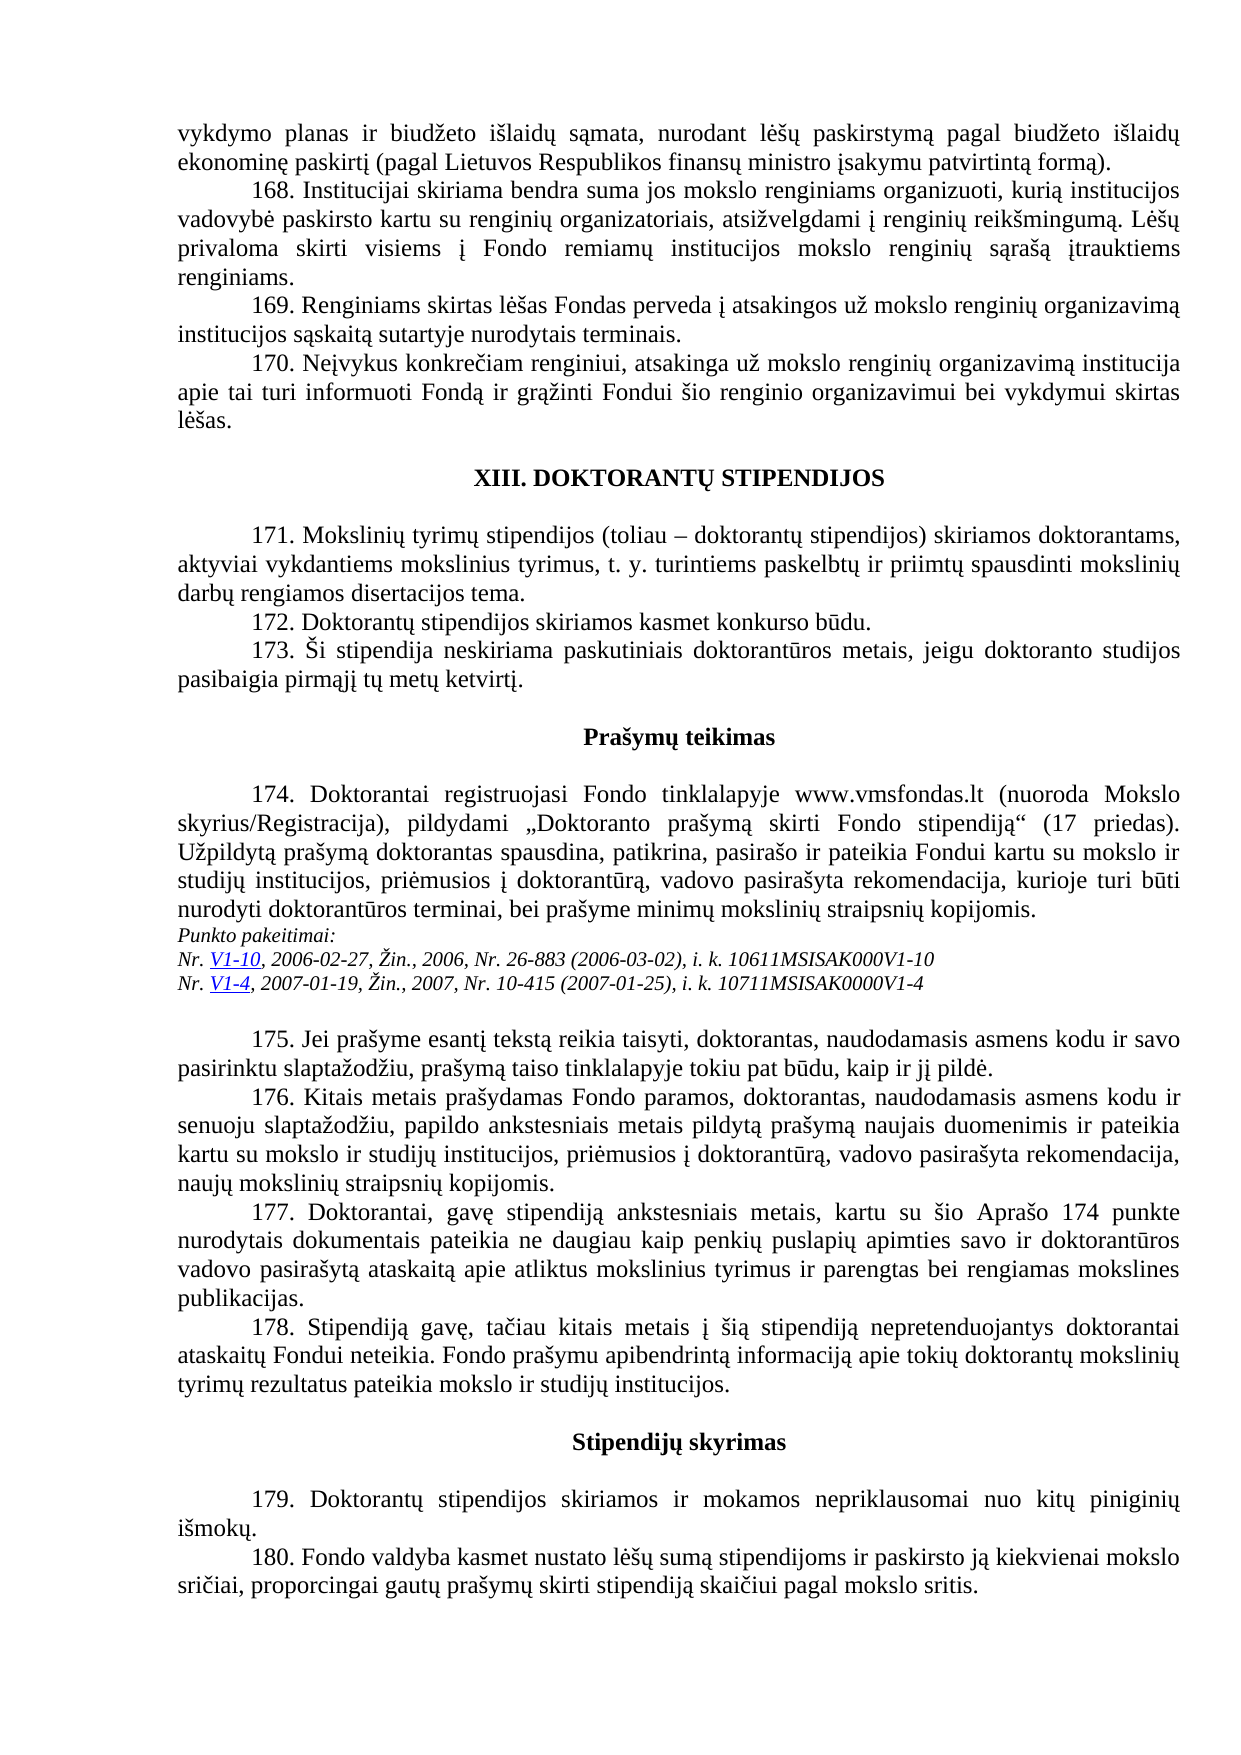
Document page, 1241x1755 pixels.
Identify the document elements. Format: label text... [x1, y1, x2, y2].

text Nr. V1-10, 2006-02-27, Žin., 2006, Nr. 26-883 (2006-03-02), i. k. 10611MSISAK000V1-10 [177, 947, 1181, 971]
text 176. Kitais metais prašydamas Fondo paramos, doktorantas, naudodamasis asmens kodu ir senuoju slaptažodžiu, papildo ankstesniais metais pildytą prašymą naujais duomenimis ir pateikia kartu su mokslo ir studijų institucijos, priėmusios į doktorantūrą, vadovo pasirašyta rekomendacija, naujų mokslinių straipsnių kopijomis. [177, 1082, 1181, 1197]
text 168. Institucijai skiriama bendra suma jos mokslo renginiams organizuoti, kurią institucijos vadovybė paskirsto kartu su renginių organizatoriais, atsižvelgdami į renginių reikšmingumą. Lėšų privaloma skirti visiems į Fondo remiamų institucijos mokslo renginių sąrašą įtrauktiems renginiams. [177, 176, 1181, 291]
text 175. Jei prašyme esantį tekstą reikia taisyti, doktorantas, naudodamasis asmens kodu ir savo pasirinktu slaptažodžiu, prašymą taiso tinklalapyje tokiu pat būdu, kaip ir jį pildė. [177, 1024, 1181, 1082]
text 178. Stipendiją gavę, tačiau kitais metais į šią stipendiją nepretenduojantys doktorantai ataskaitų Fondui neteikia. Fondo prašymu apibendrintą informaciją apie tokių doktorantų mokslinių tyrimų rezultatus pateikia mokslo ir studijų institucijos. [177, 1312, 1181, 1398]
text XIII. DOKTORANTŲ STIPENDIJOS [177, 463, 1181, 492]
text Prašymų teikimas [177, 722, 1181, 751]
text Punkto pakeitimai: [177, 923, 1181, 947]
text 174. Doktorantai registruojasi Fondo tinklalapyje www.vmsfondas.lt (nuoroda Mokslo skyrius/Registracija), pildydami „Doktoranto prašymą skirti Fondo stipendiją“ (17 priedas). Užpildytą prašymą doktorantas spausdina, patikrina, pasirašo ir pateikia Fondui kartu su mokslo ir studijų institucijos, priėmusios į doktorantūrą, vadovo pasirašyta rekomendacija, kurioje turi būti nurodyti doktorantūros terminai, bei prašyme minimų mokslinių straipsnių kopijomis. [177, 779, 1181, 923]
text 179. Doktorantų stipendijos skiriamos ir mokamos nepriklausomai nuo kitų piniginių išmokų. [177, 1484, 1181, 1542]
text Nr. V1-4, 2007-01-19, Žin., 2007, Nr. 10-415 (2007-01-25), i. k. 10711MSISAK0000V1-4 [177, 971, 1181, 995]
text 177. Doktorantai, gavę stipendiją ankstesniais metais, kartu su šio Aprašo 174 punkte nurodytais dokumentais pateikia ne daugiau kaip penkių puslapių apimties savo ir doktorantūros vadovo pasirašytą ataskaitą apie atliktus mokslinius tyrimus ir parengtas bei rengiamas mokslines publikacijas. [177, 1197, 1181, 1312]
text Stipendijų skyrimas [177, 1427, 1181, 1455]
text 180. Fondo valdyba kasmet nustato lėšų sumą stipendijoms ir paskirsto ją kiekvienai mokslo sričiai, proporcingai gautų prašymų skirti stipendiją skaičiui pagal mokslo sritis. [177, 1542, 1181, 1599]
text 173. Ši stipendija neskiriama paskutiniais doktorantūros metais, jeigu doktoranto studijos pasibaigia pirmąjį tų metų ketvirtį. [177, 636, 1181, 693]
text 172. Doktorantų stipendijos skiriamos kasmet konkurso būdu. [177, 607, 1181, 636]
text vykdymo planas ir biudžeto išlaidų sąmata, nurodant lėšų paskirstymą pagal biudžeto išlaidų ekonominę paskirtį (pagal Lietuvos Respublikos finansų ministro įsakymu patvirtintą formą). [177, 118, 1181, 176]
text 170. Neįvykus konkrečiam renginiui, atsakinga už mokslo renginių organizavimą institucija apie tai turi informuoti Fondą ir grąžinti Fondui šio renginio organizavimui bei vykdymui skirtas lėšas. [177, 348, 1181, 434]
text 169. Renginiams skirtas lėšas Fondas perveda į atsakingos už mokslo renginių organizavimą institucijos sąskaitą sutartyje nurodytais terminais. [177, 291, 1181, 348]
text 171. Mokslinių tyrimų stipendijos (toliau – doktorantų stipendijos) skiriamos doktorantams, aktyviai vykdantiems mokslinius tyrimus, t. y. turintiems paskelbtų ir priimtų spausdinti mokslinių darbų rengiamos disertacijos tema. [177, 521, 1181, 607]
